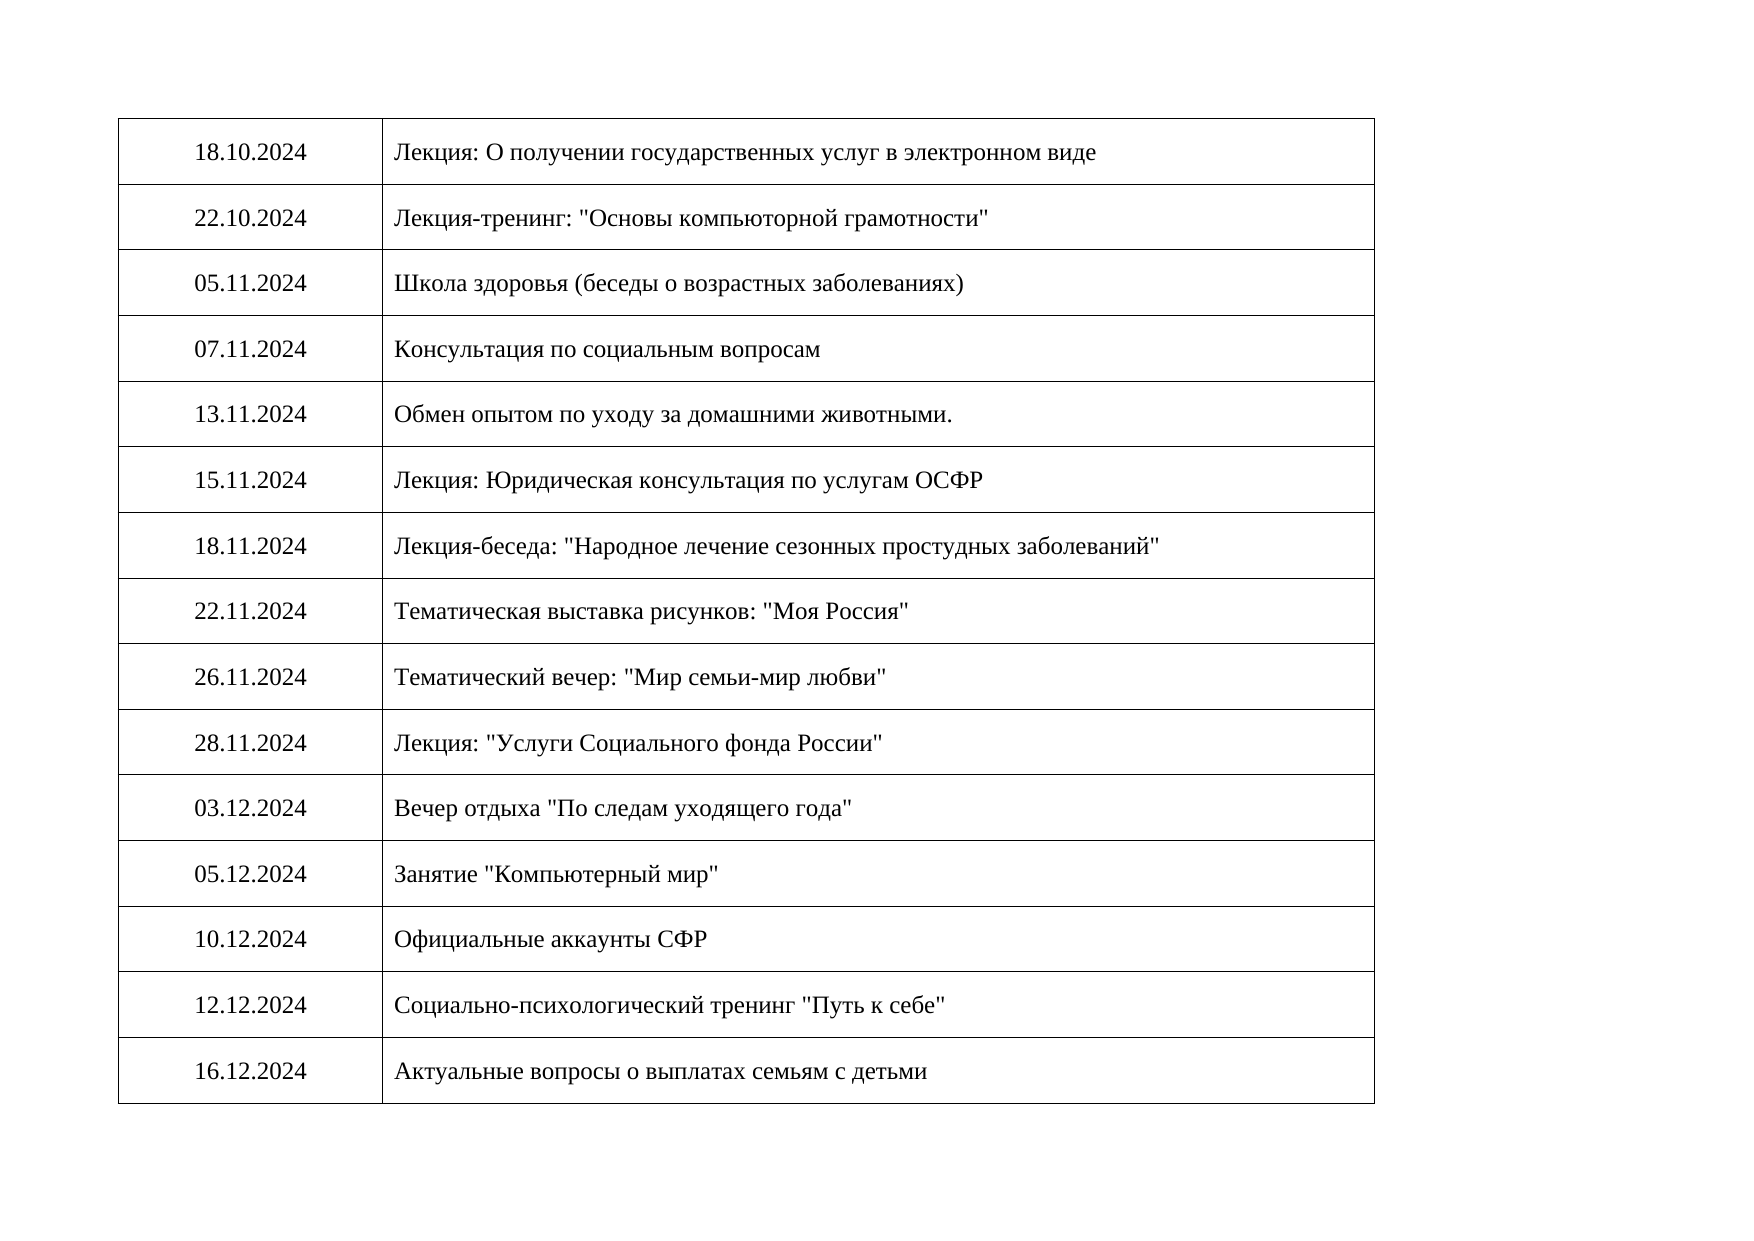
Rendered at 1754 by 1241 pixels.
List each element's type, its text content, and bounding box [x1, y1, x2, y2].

table_cell 12.12.2024 [119, 972, 382, 1037]
table_cell 13.11.2024 [119, 382, 382, 446]
table_cell 05.12.2024 [119, 841, 382, 906]
table_cell 05.11.2024 [119, 250, 382, 315]
table_cell 26.11.2024 [119, 644, 382, 709]
table_cell Лекция: Юридическая консультация по услугам ОСФР [383, 447, 1374, 512]
table_cell 22.11.2024 [119, 579, 382, 643]
table_cell Тематический вечер: "Мир семьи-мир любви" [383, 644, 1374, 709]
table_cell Лекция-беседа: "Народное лечение сезонных простудных заболеваний" [383, 513, 1374, 577]
table_cell Школа здоровья (беседы о возрастных заболеваниях) [383, 250, 1374, 315]
table_cell Вечер отдыха "По следам уходящего года" [383, 775, 1374, 840]
table_cell Занятие "Компьютерный мир" [383, 841, 1374, 906]
table_cell Тематическая выставка рисунков: "Моя Россия" [383, 579, 1374, 643]
table_cell Официальные аккаунты СФР [383, 907, 1374, 971]
table_cell Социально-психологический тренинг "Путь к себе" [383, 972, 1374, 1037]
table_cell 16.12.2024 [119, 1038, 382, 1102]
table_cell 18.11.2024 [119, 513, 382, 577]
table_cell Лекция: О получении государственных услуг в электронном виде [383, 119, 1374, 184]
table_cell 28.11.2024 [119, 710, 382, 774]
table_cell Лекция-тренинг: "Основы компьюторной грамотности" [383, 185, 1374, 249]
table_cell 10.12.2024 [119, 907, 382, 971]
table_cell Актуальные вопросы о выплатах семьям с детьми [383, 1038, 1374, 1102]
table_cell 03.12.2024 [119, 775, 382, 840]
table_cell Обмен опытом по уходу за домашними животными. [383, 382, 1374, 446]
table_cell 15.11.2024 [119, 447, 382, 512]
table_cell 22.10.2024 [119, 185, 382, 249]
table_cell Лекция: "Услуги Социального фонда России" [383, 710, 1374, 774]
table_cell Консультация по социальным вопросам [383, 316, 1374, 381]
table_cell 18.10.2024 [119, 119, 382, 184]
table_cell 07.11.2024 [119, 316, 382, 381]
